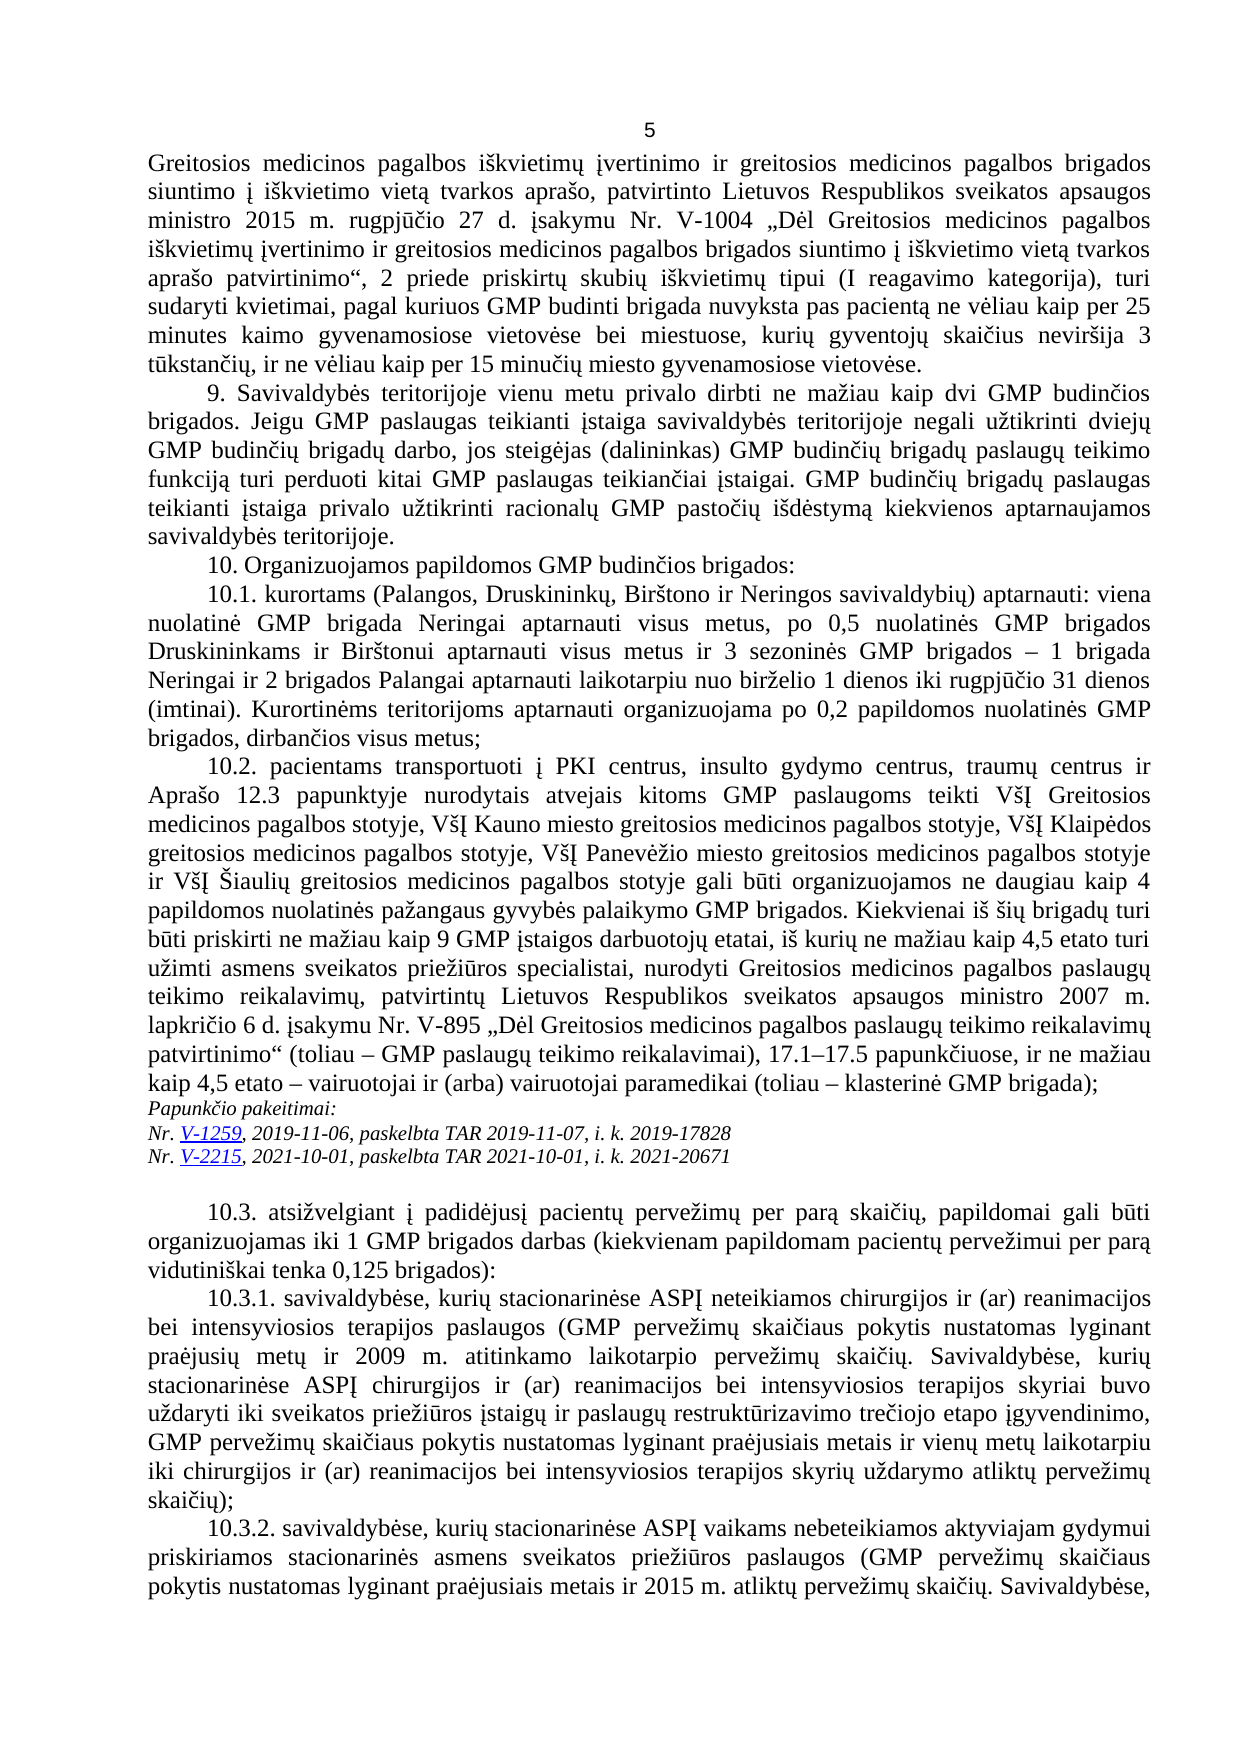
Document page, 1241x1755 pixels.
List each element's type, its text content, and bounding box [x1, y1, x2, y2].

text 9. Savivaldybės teritorijoje vienu metu privalo dirbti ne mažiau kaip dvi GMP budinčios brigados. Jeigu GMP paslaugas teikianti įstaiga savivaldybės teritorijoje negali užtikrinti dviejų GMP budinčių brigadų darbo, jos steigėjas (dalininkas) GMP budinčių brigadų paslaugų teikimo funkciją turi perduoti kitai GMP paslaugas teikiančiai įstaigai. GMP budinčių brigadų paslaugas teikianti įstaiga privalo užtikrinti racionalų GMP pastočių išdėstymą kiekvienos aptarnaujamos savivaldybės teritorijoje. [148, 378, 1152, 550]
text 10.3.2. savivaldybėse, kurių stacionarinėse ASPĮ vaikams nebeteikiamos aktyviajam gydymui priskiriamos stacionarinės asmens sveikatos priežiūros paslaugos (GMP pervežimų skaičiaus pokytis nustatomas lyginant praėjusiais metais ir 2015 m. atliktų pervežimų skaičių. Savivaldybėse, [148, 1513, 1152, 1600]
text Nr. V-1259, 2019-11-06, paskelbta TAR 2019-11-07, i. k. 2019-17828 [148, 1120, 1152, 1144]
text Papunkčio pakeitimai: [148, 1096, 1152, 1120]
text 10. Organizuojamos papildomos GMP budinčios brigados: [148, 550, 1152, 579]
text 10.2. pacientams transportuoti į PKI centrus, insulto gydymo centrus, traumų centrus ir Aprašo 12.3 papunktyje nurodytais atvejais kitoms GMP paslaugoms teikti VšĮ Greitosios medicinos pagalbos stotyje, VšĮ Kauno miesto greitosios medicinos pagalbos stotyje, VšĮ Klaipėdos greitosios medicinos pagalbos stotyje, VšĮ Panevėžio miesto greitosios medicinos pagalbos stotyje ir VšĮ Šiaulių greitosios medicinos pagalbos stotyje gali būti organizuojamos ne daugiau kaip 4 papildomos nuolatinės pažangaus gyvybės palaikymo GMP brigados. Kiekvienai iš šių brigadų turi būti priskirti ne mažiau kaip 9 GMP įstaigos darbuotojų etatai, iš kurių ne mažiau kaip 4,5 etato turi užimti asmens sveikatos priežiūros specialistai, nurodyti Greitosios medicinos pagalbos paslaugų teikimo reikalavimų, patvirtintų Lietuvos Respublikos sveikatos apsaugos ministro 2007 m. lapkričio 6 d. įsakymu Nr. V-895 „Dėl Greitosios medicinos pagalbos paslaugų teikimo reikalavimų patvirtinimo“ (toliau – GMP paslaugų teikimo reikalavimai), 17.1–17.5 papunkčiuose, ir ne mažiau kaip 4,5 etato – vairuotojai ir (arba) vairuotojai paramedikai (toliau – klasterinė GMP brigada); [148, 751, 1152, 1096]
text 10.1. kurortams (Palangos, Druskininkų, Birštono ir Neringos savivaldybių) aptarnauti: viena nuolatinė GMP brigada Neringai aptarnauti visus metus, po 0,5 nuolatinės GMP brigados Druskininkams ir Birštonui aptarnauti visus metus ir 3 sezoninės GMP brigados – 1 brigada Neringai ir 2 brigados Palangai aptarnauti laikotarpiu nuo birželio 1 dienos iki rugpjūčio 31 dienos (imtinai). Kurortinėms teritorijoms aptarnauti organizuojama po 0,2 papildomos nuolatinės GMP brigados, dirbančios visus metus; [148, 579, 1152, 751]
text 10.3. atsižvelgiant į padidėjusį pacientų pervežimų per parą skaičių, papildomai gali būti organizuojamas iki 1 GMP brigados darbas (kiekvienam papildomam pacientų pervežimui per parą vidutiniškai tenka 0,125 brigados): [148, 1197, 1152, 1283]
text Greitosios medicinos pagalbos iškvietimų įvertinimo ir greitosios medicinos pagalbos brigados siuntimo į iškvietimo vietą tvarkos aprašo, patvirtinto Lietuvos Respublikos sveikatos apsaugos ministro 2015 m. rugpjūčio 27 d. įsakymu Nr. V-1004 „Dėl Greitosios medicinos pagalbos iškvietimų įvertinimo ir greitosios medicinos pagalbos brigados siuntimo į iškvietimo vietą tvarkos aprašo patvirtinimo“, 2 priede priskirtų skubių iškvietimų tipui (I reagavimo kategorija), turi sudaryti kvietimai, pagal kuriuos GMP budinti brigada nuvyksta pas pacientą ne vėliau kaip per 25 minutes kaimo gyvenamosiose vietovėse bei miestuose, kurių gyventojų skaičius neviršija 3 tūkstančių, ir ne vėliau kaip per 15 minučių miesto gyvenamosiose vietovėse. [148, 148, 1152, 378]
text Nr. V-2215, 2021-10-01, paskelbta TAR 2021-10-01, i. k. 2021-20671 [148, 1144, 1152, 1168]
text 10.3.1. savivaldybėse, kurių stacionarinėse ASPĮ neteikiamos chirurgijos ir (ar) reanimacijos bei intensyviosios terapijos paslaugos (GMP pervežimų skaičiaus pokytis nustatomas lyginant praėjusių metų ir 2009 m. atitinkamo laikotarpio pervežimų skaičių. Savivaldybėse, kurių stacionarinėse ASPĮ chirurgijos ir (ar) reanimacijos bei intensyviosios terapijos skyriai buvo uždaryti iki sveikatos priežiūros įstaigų ir paslaugų restruktūrizavimo trečiojo etapo įgyvendinimo, GMP pervežimų skaičiaus pokytis nustatomas lyginant praėjusiais metais ir vienų metų laikotarpiu iki chirurgijos ir (ar) reanimacijos bei intensyviosios terapijos skyrių uždarymo atliktų pervežimų skaičių); [148, 1283, 1152, 1513]
